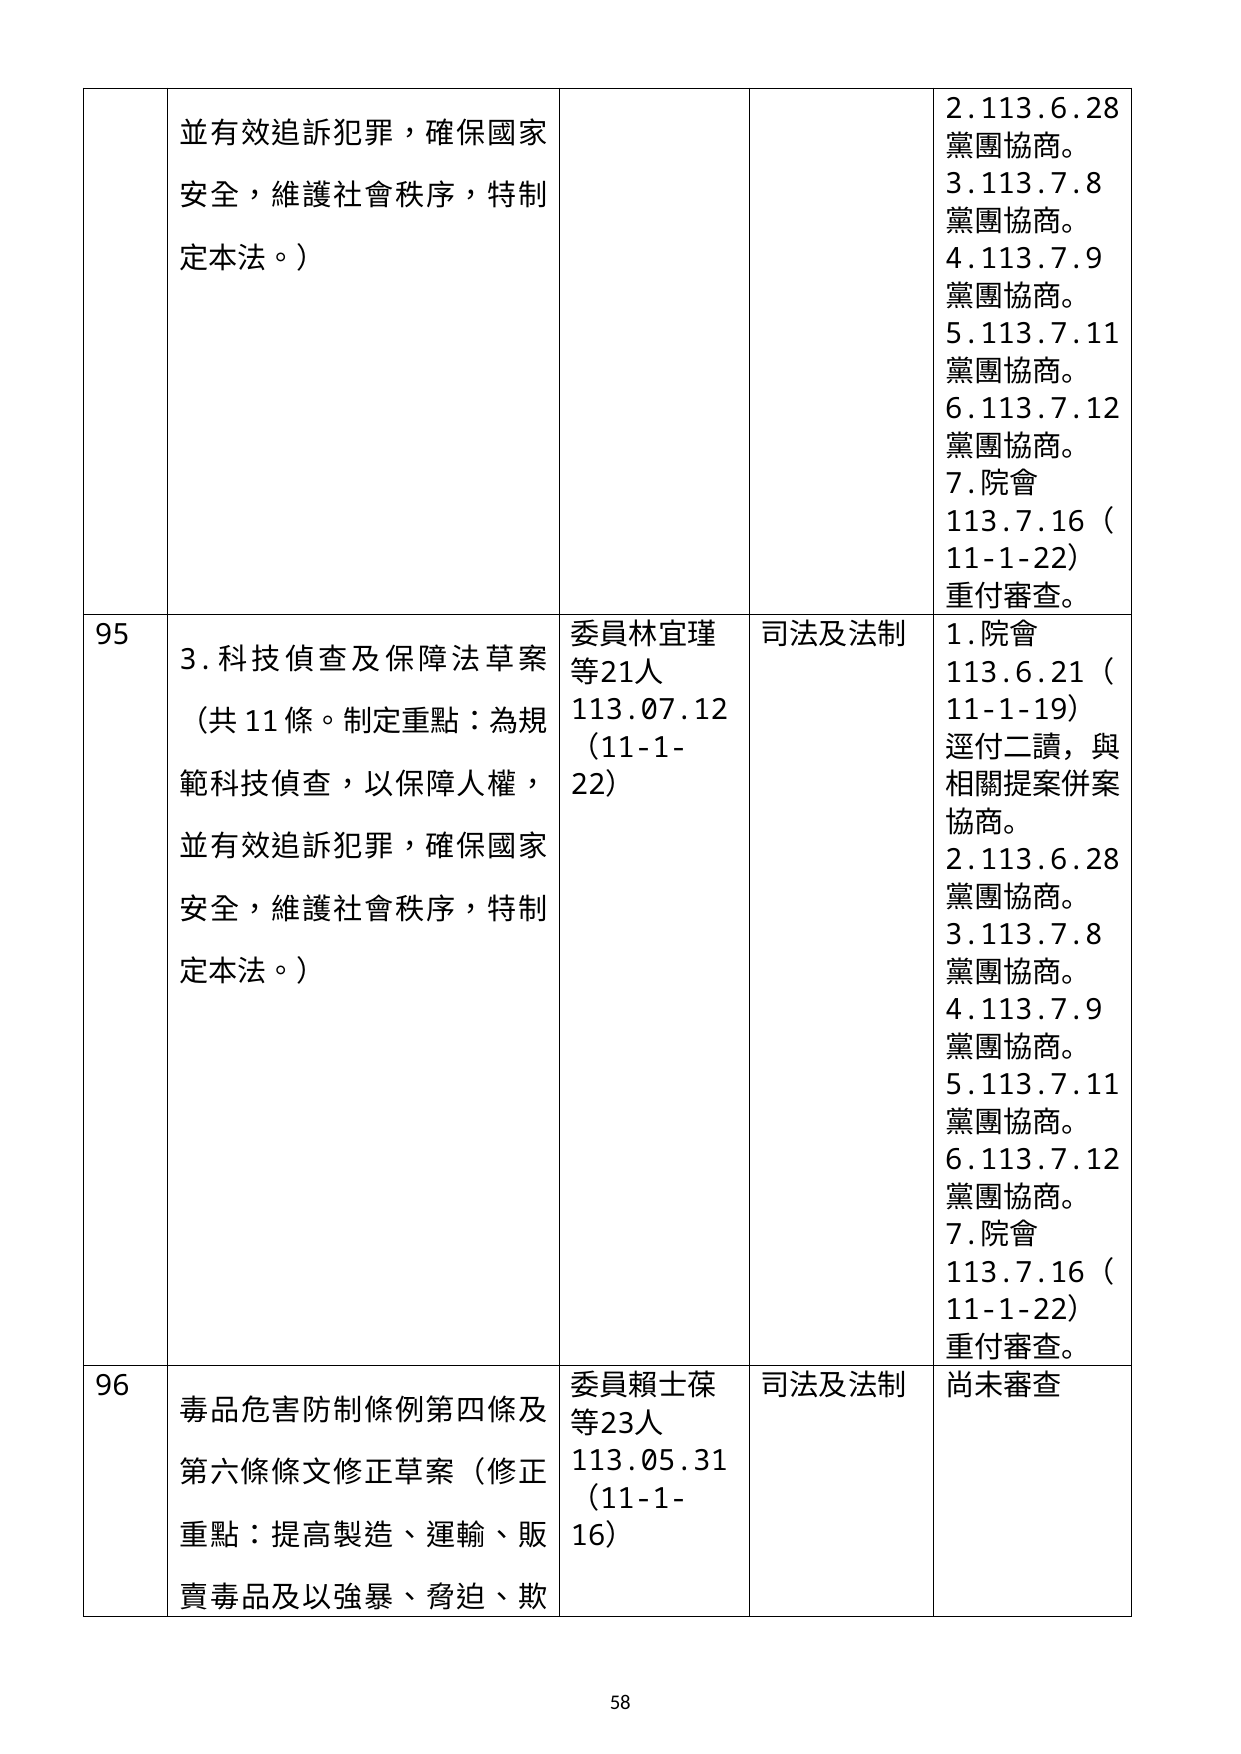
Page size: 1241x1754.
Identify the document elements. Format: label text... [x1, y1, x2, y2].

table_cell 委員賴士葆 等23人 113.05.31 （11-1-16） [560, 1366, 749, 1616]
table_cell 委員林宜瑾 等21人 113.07.12 （11-1-22） [560, 615, 749, 1365]
table_cell [560, 89, 749, 614]
table_cell 毒品危害防制條例第四條及第六條條文修正草案（修正重點：提高製造、運輸、販賣毒品及以強暴、脅迫、欺 [168, 1366, 559, 1616]
table_cell [84, 89, 167, 614]
table_cell 2.113.6.28黨團協商。 3.113.7.8黨團協商。 4.113.7.9黨團協商。 5.113.7.11黨團協商。 6.113.7.12黨團協商。 7.院會113.7.16（11-1-22）重付審查。 [934, 89, 1131, 614]
table_cell [750, 89, 933, 614]
table_cell 1.院會113.6.21（11-1-19）逕付二讀，與相關提案併案協商。 2.113.6.28黨團協商。 3.113.7.8黨團協商。 4.113.7.9黨團協商。 5.113.7.11黨團協商。 6.113.7.12黨團協商。 7.院會113.7.16（11-1-22）重付審查。 [934, 615, 1131, 1365]
table_cell 司法及法制 [750, 615, 933, 1365]
table_cell 3.科技偵查及保障法草案（共11條。制定重點：為規範科技偵查，以保障人權，並有效追訴犯罪，確保國家安全，維護社會秩序，特制定本法。） [168, 615, 559, 1365]
table_cell 96 [84, 1366, 167, 1616]
table_cell 95 [84, 615, 167, 1365]
table_cell 並有效追訴犯罪，確保國家安全，維護社會秩序，特制定本法。） [168, 89, 559, 614]
table_cell 尚未審查 [934, 1366, 1131, 1616]
table_cell 司法及法制 [750, 1366, 933, 1616]
